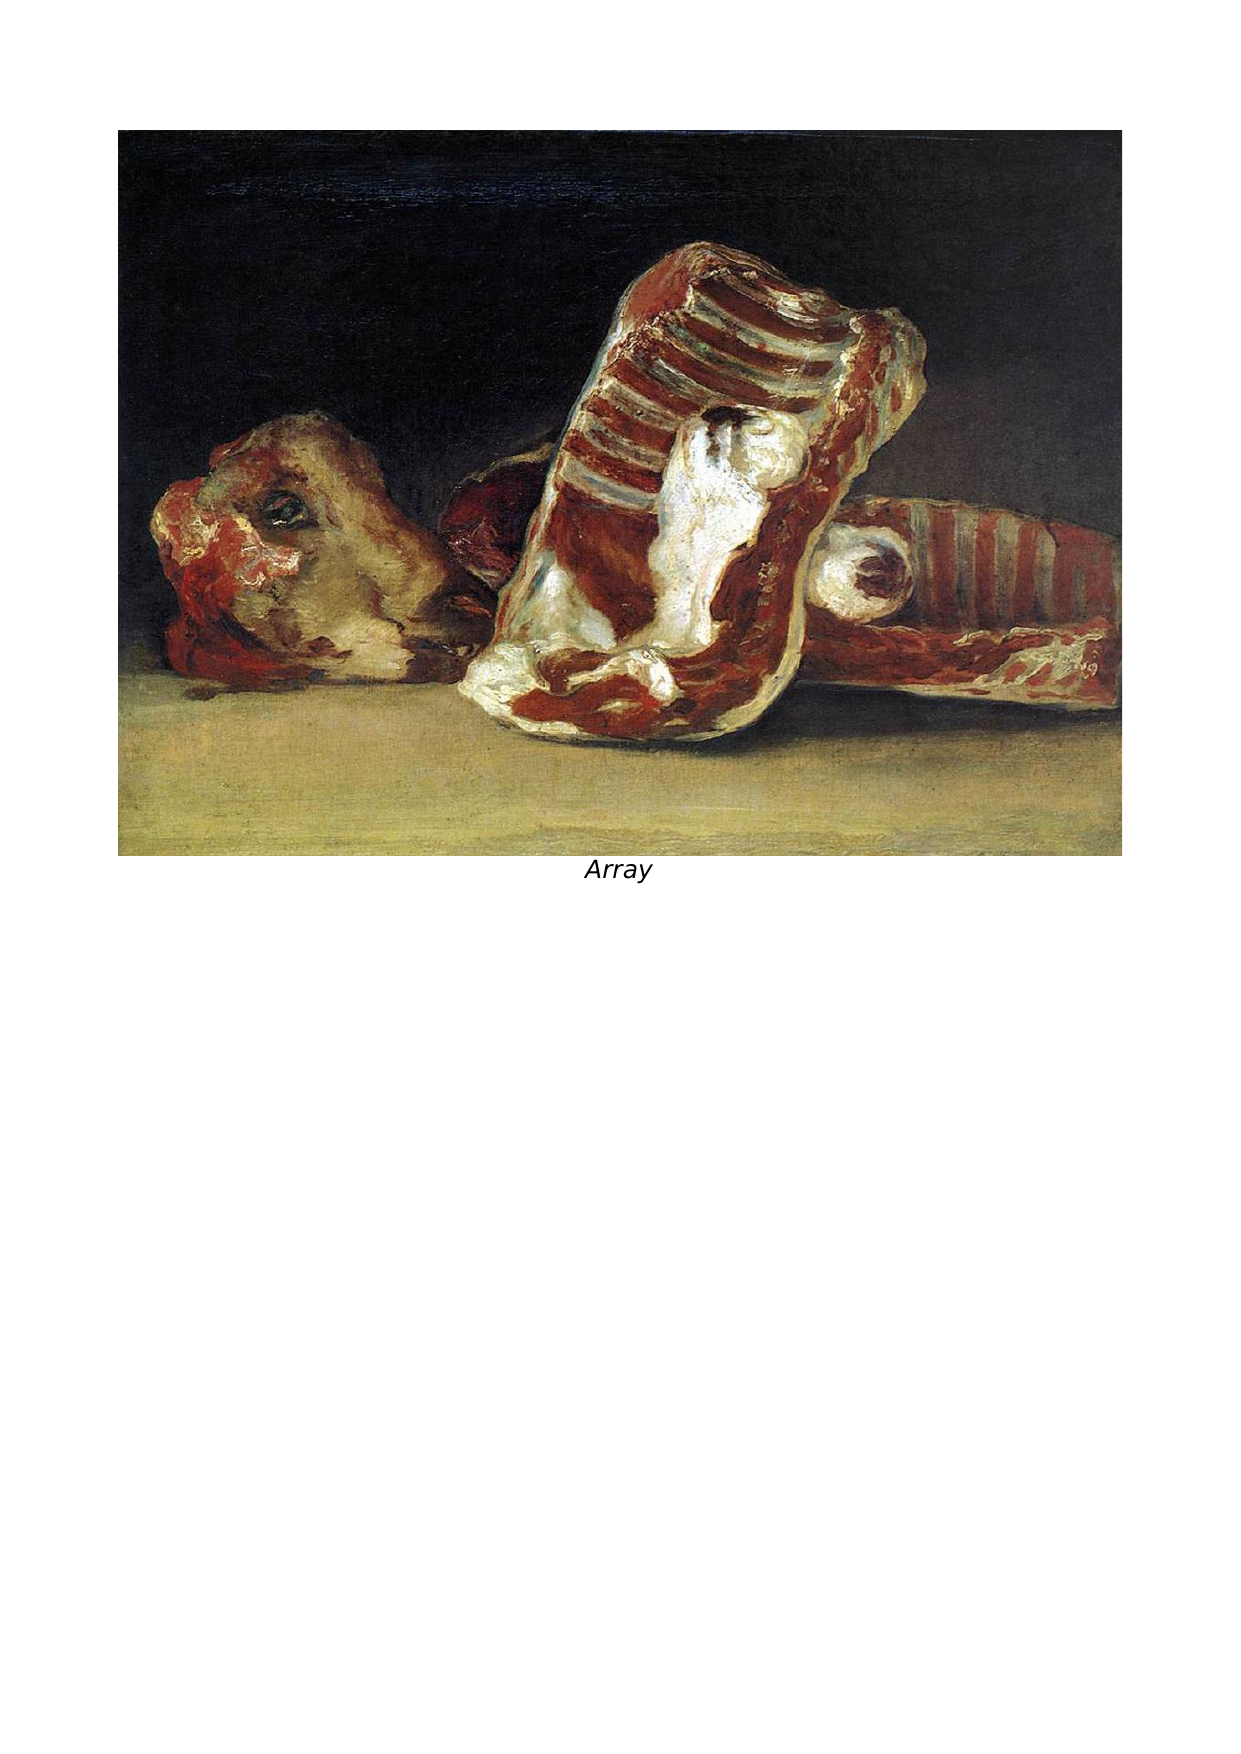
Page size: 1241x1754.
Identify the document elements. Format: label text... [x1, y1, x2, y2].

text Array [118, 856, 1122, 884]
picture [118, 130, 1123, 856]
